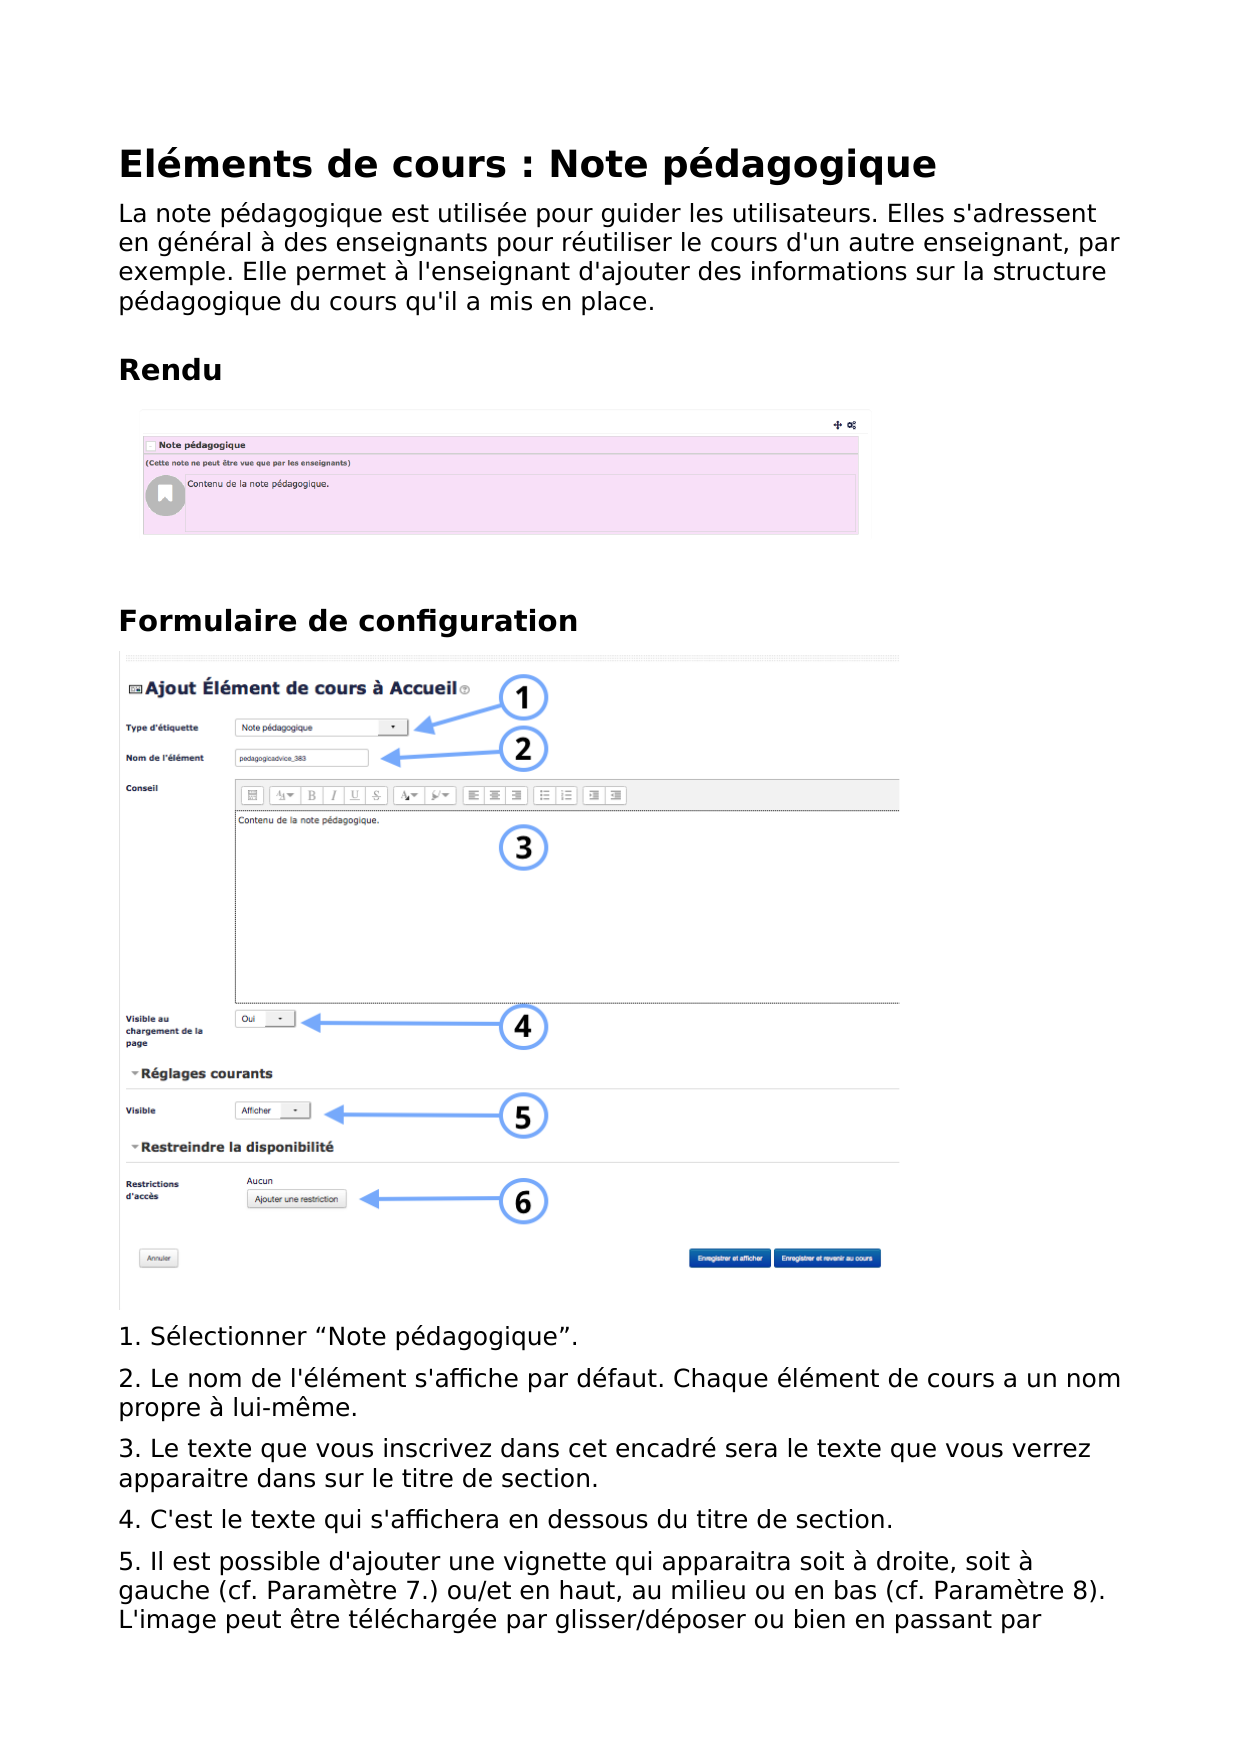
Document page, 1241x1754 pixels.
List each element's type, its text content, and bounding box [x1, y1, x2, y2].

text 2. Le nom de l'élément s'affiche par défaut. Chaque élément de cours a un nom propre à lui-même. [118, 1364, 1122, 1422]
picture [118, 400, 900, 568]
picture [118, 651, 900, 1310]
text 4. C'est le texte qui s'affichera en dessous du titre de section. [118, 1506, 1122, 1535]
text 1. Sélectionner “Note pédagogique”. [118, 1322, 1122, 1351]
subtitle Rendu [118, 353, 1122, 387]
text La note pédagogique est utilisée pour guider les utilisateurs. Elles s'adressent en général à des enseignants pour réutiliser le cours d'un autre enseignant, par exemple. Elle permet à l'enseignant d'ajouter des informations sur la structure pédagogique du cours qu'il a mis en place. [118, 199, 1122, 316]
text 3. Le texte que vous inscrivez dans cet encadré sera le texte que vous verrez apparaitre dans sur le titre de section. [118, 1435, 1122, 1493]
subtitle Formulaire de configuration [118, 605, 1122, 639]
subtitle Eléments de cours : Note pédagogique [118, 143, 1122, 187]
text 5. Il est possible d'ajouter une vignette qui apparaitra soit à droite, soit à gauche (cf. Paramètre 7.) ou/et en haut, au milieu ou en bas (cf. Paramètre 8). L'image peut être téléchargée par glisser/déposer ou bien en passant par [118, 1547, 1122, 1635]
